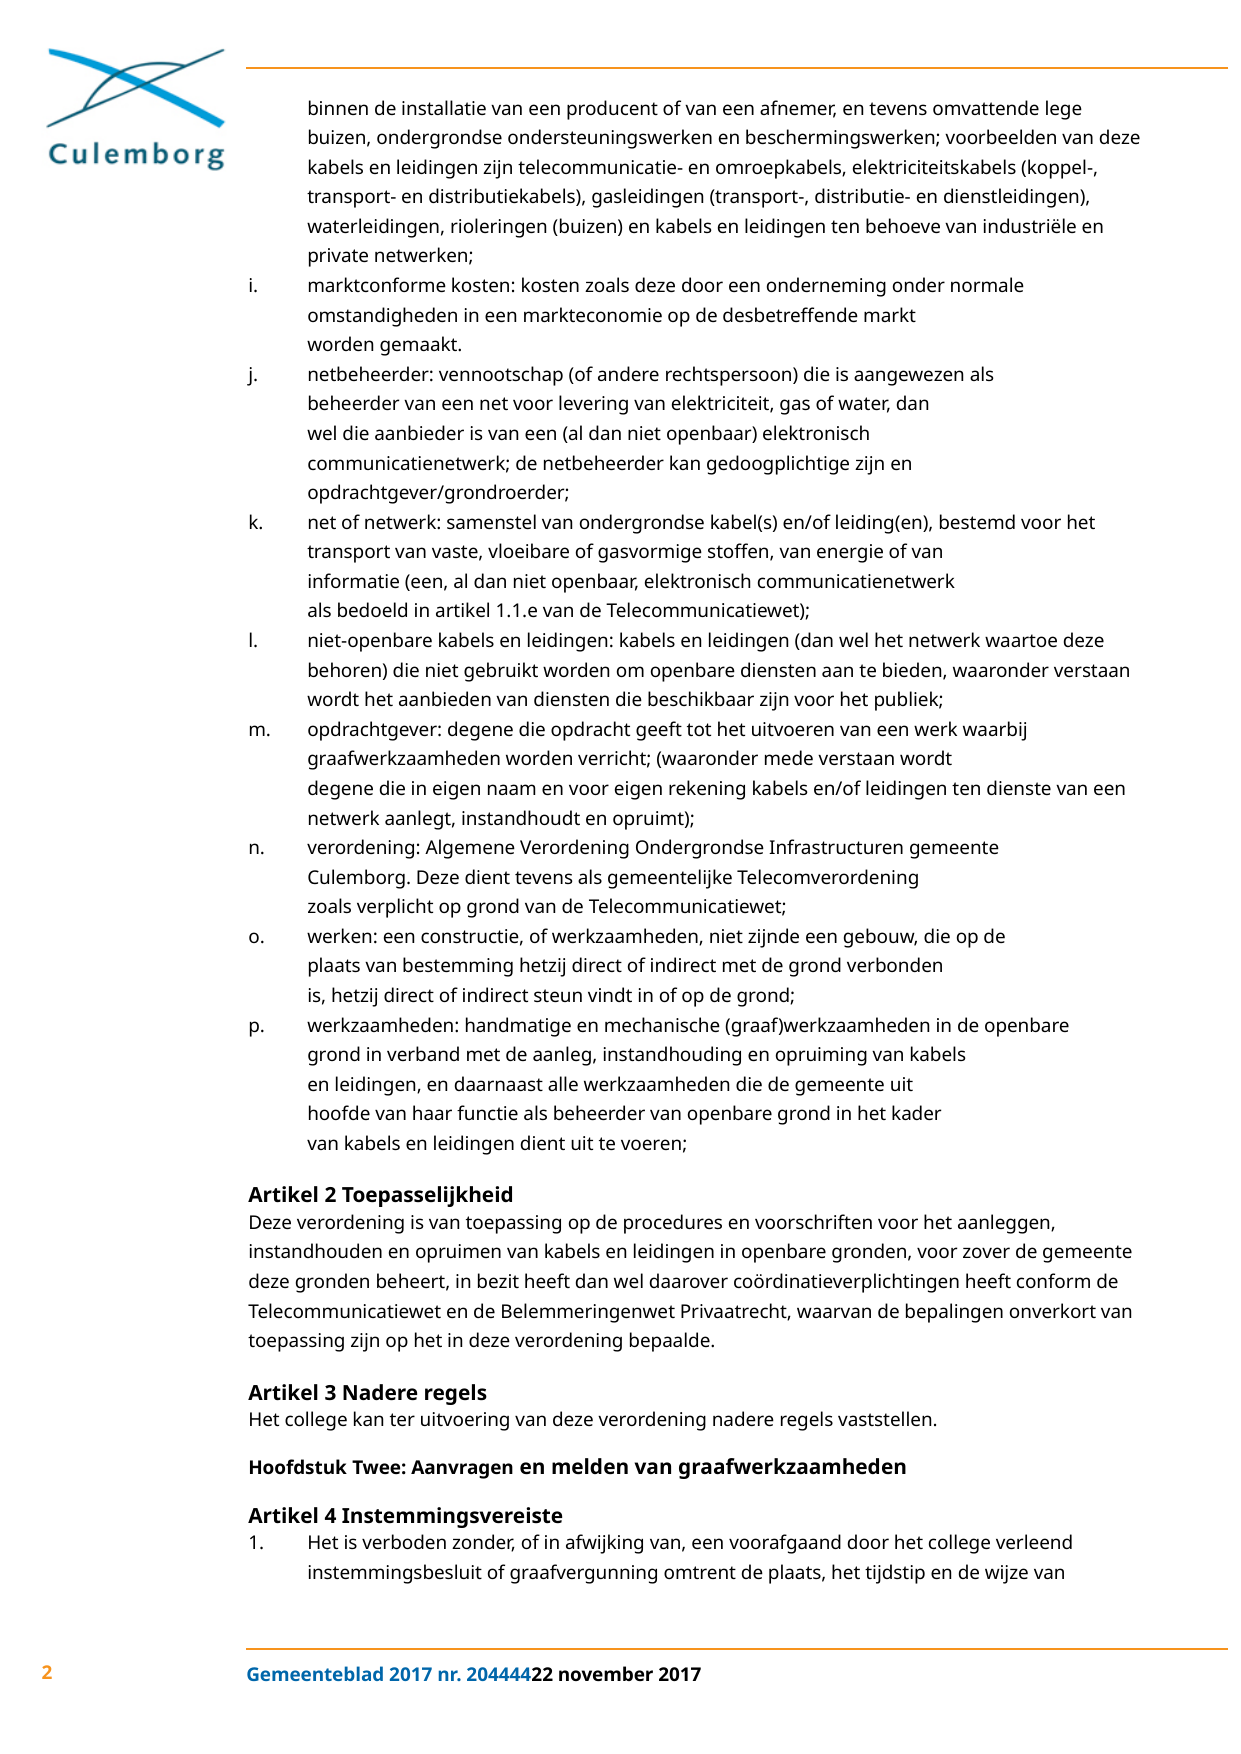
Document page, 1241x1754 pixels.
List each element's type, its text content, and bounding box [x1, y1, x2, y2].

list werkzaamheden: handmatige en mechanische (graaf)werkzaamheden in de openbare [248, 1012, 1152, 1038]
text Artikel 3 Nadere regels [248, 1378, 1152, 1406]
list netbeheerder: vennootschap (of andere rechtspersoon) die is aangewezen als [248, 361, 1152, 387]
list worden gemaakt. [248, 331, 1152, 357]
list is, hetzij direct of indirect steun vindt in of op de grond; [248, 982, 1152, 1008]
list als bedoeld in artikel 1.1.e van de Telecommunicatiewet); [248, 598, 1152, 623]
list transport van vaste, vloeibare of gasvormige stoffen, van energie of van [248, 538, 1152, 564]
text Het college kan ter uitvoering van deze verordening nadere regels vaststellen. [248, 1406, 1152, 1432]
list hoofde van haar functie als beheerder van openbare grond in het kader [248, 1101, 1152, 1126]
list plaats van bestemming hetzij direct of indirect met de grond verbonden [248, 953, 1152, 978]
list informatie (een, al dan niet openbaar, elektronisch communicatienetwerk [248, 568, 1152, 594]
text Hoofdstuk Twee: Aanvragen en melden van graafwerkzaamheden [248, 1452, 1152, 1480]
list binnen de installatie van een producent of van een afnemer, en tevens omvattende lege buizen, ondergrondse ondersteuningswerken en beschermingswerken; voorbeelden van deze kabels en leidingen zijn telecommunicatie- en omroepkabels, elektriciteitskabels (koppel-, transport- en distributiekabels), gasleidingen (transport-, distributie- en dienstleidingen), waterleidingen, rioleringen (buizen) en kabels en leidingen ten behoeve van industriële en private netwerken; [248, 95, 1152, 268]
list zoals verplicht op grond van de Telecommunicatiewet; [248, 893, 1152, 919]
list werken: een constructie, of werkzaamheden, niet zijnde een gebouw, die op de [248, 923, 1152, 949]
list opdrachtgever: degene die opdracht geeft tot het uitvoeren van een werk waarbij graafwerkzaamheden worden verricht; (waaronder mede verstaan wordt [248, 716, 1152, 771]
list en leidingen, en daarnaast alle werkzaamheden die de gemeente uit [248, 1071, 1152, 1097]
list Culemborg. Deze dient tevens als gemeentelijke Telecomverordening [248, 864, 1152, 890]
list van kabels en leidingen dient uit te voeren; [248, 1130, 1152, 1156]
list grond in verband met de aanleg, instandhouding en opruiming van kabels [248, 1041, 1152, 1067]
list communicatienetwerk; de netbeheerder kan gedoogplichtige zijn en opdrachtgever/grondroerder; [248, 450, 1152, 505]
text Artikel 4 Instemmingsvereiste [248, 1501, 1152, 1529]
list wel die aanbieder is van een (al dan niet openbaar) elektronisch [248, 420, 1152, 446]
list verordening: Algemene Verordening Ondergrondse Infrastructuren gemeente [248, 834, 1152, 860]
list niet-openbare kabels en leidingen: kabels en leidingen (dan wel het netwerk waartoe deze behoren) die niet gebruikt worden om openbare diensten aan te bieden, waaronder verstaan wordt het aanbieden van diensten die beschikbaar zijn voor het publiek; [248, 627, 1152, 712]
list marktconforme kosten: kosten zoals deze door een onderneming onder normale omstandigheden in een markteconomie op de desbetreffende markt [248, 272, 1152, 328]
list degene die in eigen naam en voor eigen rekening kabels en/of leidingen ten dienste van een netwerk aanlegt, instandhoudt en opruimt); [248, 775, 1152, 831]
text Artikel 2 Toepasselijkheid [248, 1181, 1152, 1209]
list beheerder van een net voor levering van elektriciteit, gas of water, dan [248, 391, 1152, 416]
list Het is verboden zonder, of in afwijking van, een voorafgaand door het college verleend instemmingsbesluit of graafvergunning omtrent de plaats, het tijdstip en de wijze van [248, 1529, 1152, 1585]
text Deze verordening is van toepassing op de procedures en voorschriften voor het aanleggen, instandhouden en opruimen van kabels en leidingen in openbare gronden, voor zover de gemeente deze gronden beheert, in bezit heeft dan wel daarover coördinatieverplichtingen heeft conform de Telecommunicatiewet en de Belemmeringenwet Privaatrecht, waarvan de bepalingen onverkort van toepassing zijn op het in deze verordening bepaalde. [248, 1209, 1152, 1353]
picture [41, 47, 231, 172]
list net of netwerk: samenstel van ondergrondse kabel(s) en/of leiding(en), bestemd voor het [248, 509, 1152, 535]
